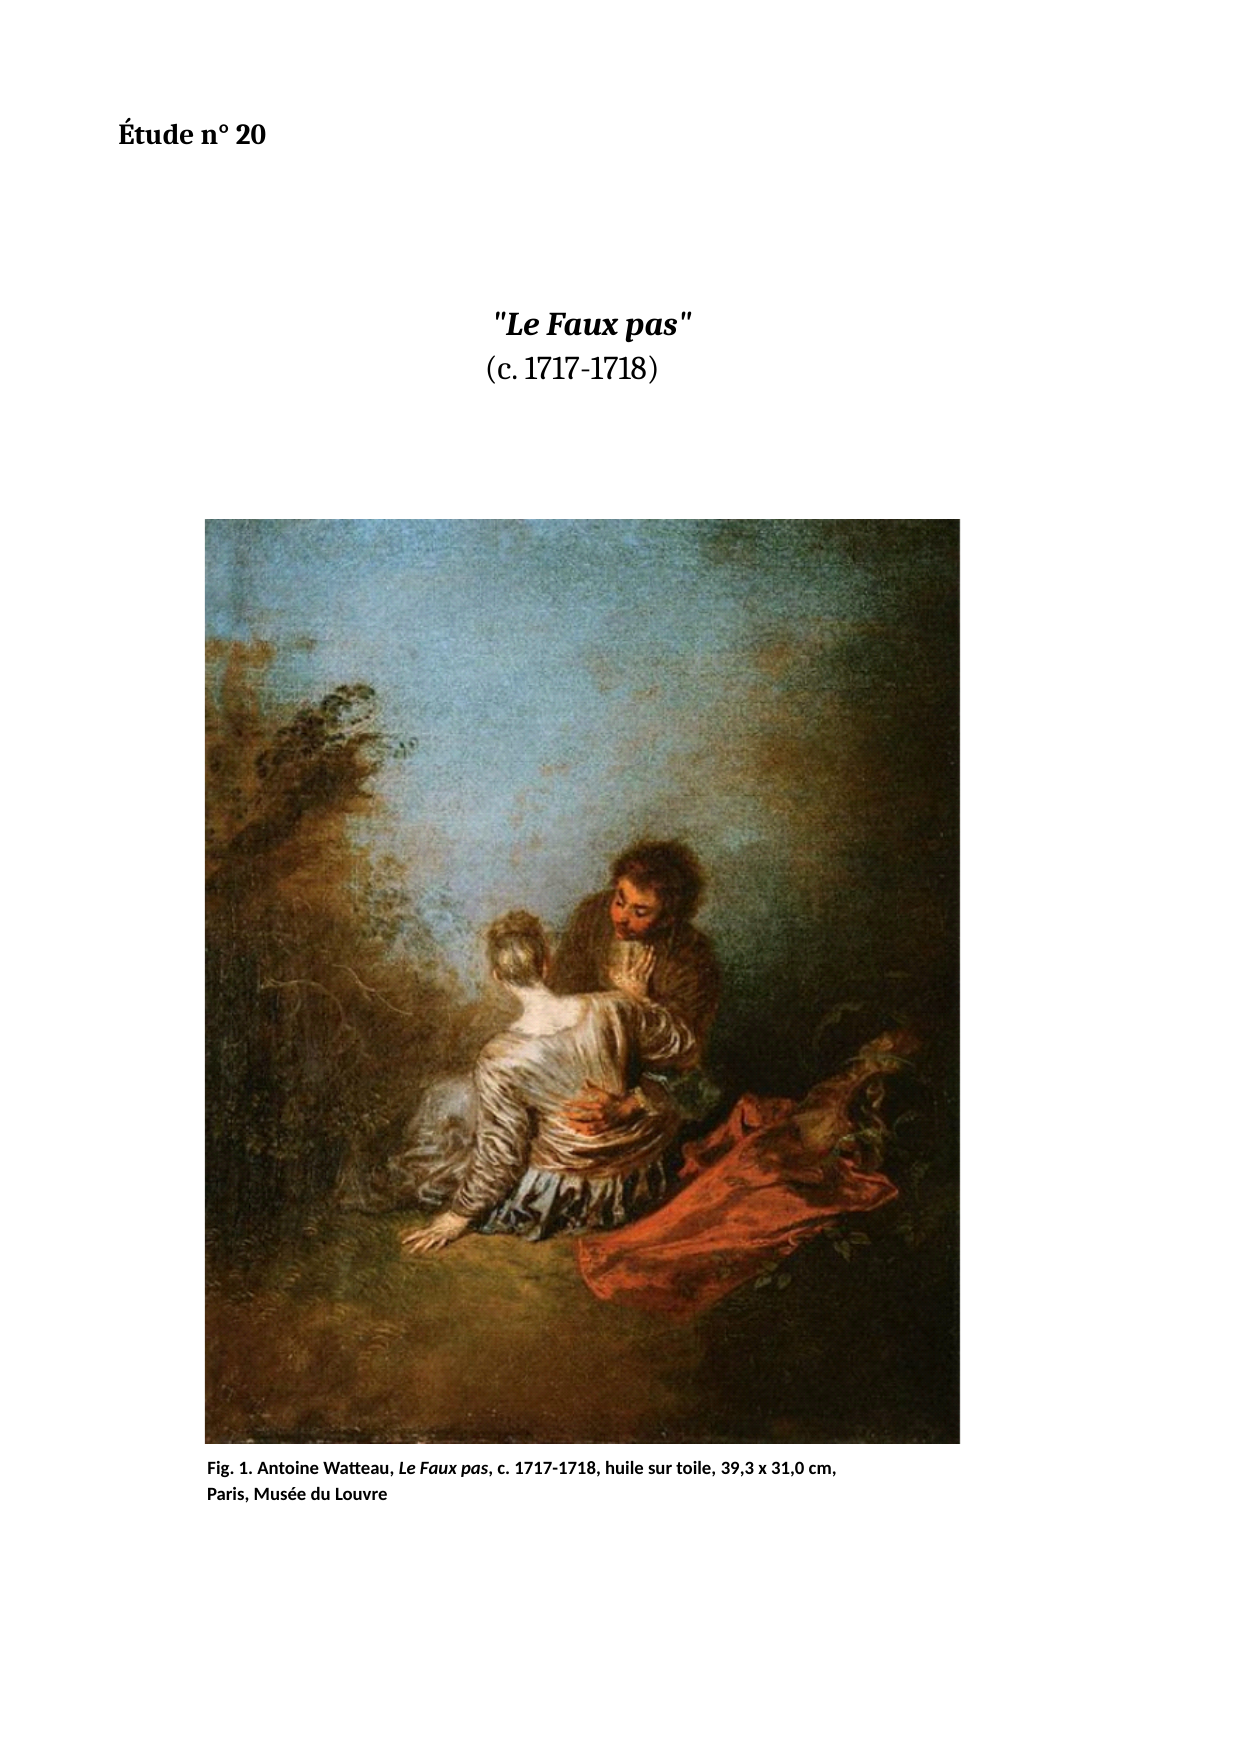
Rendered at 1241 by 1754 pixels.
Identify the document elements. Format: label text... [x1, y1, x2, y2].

text (c. 1717-1718) [118, 349, 1122, 388]
text Fig. 1. Antoine Watteau, Le Faux pas, c. 1717-1718, huile sur toile, 39,3 x 31,0 cm, [118, 1456, 1122, 1479]
text "Le Faux pas" [118, 305, 1122, 344]
text Paris, Musée du Louvre [118, 1482, 1122, 1505]
text Étude n° 20 [118, 118, 1122, 152]
